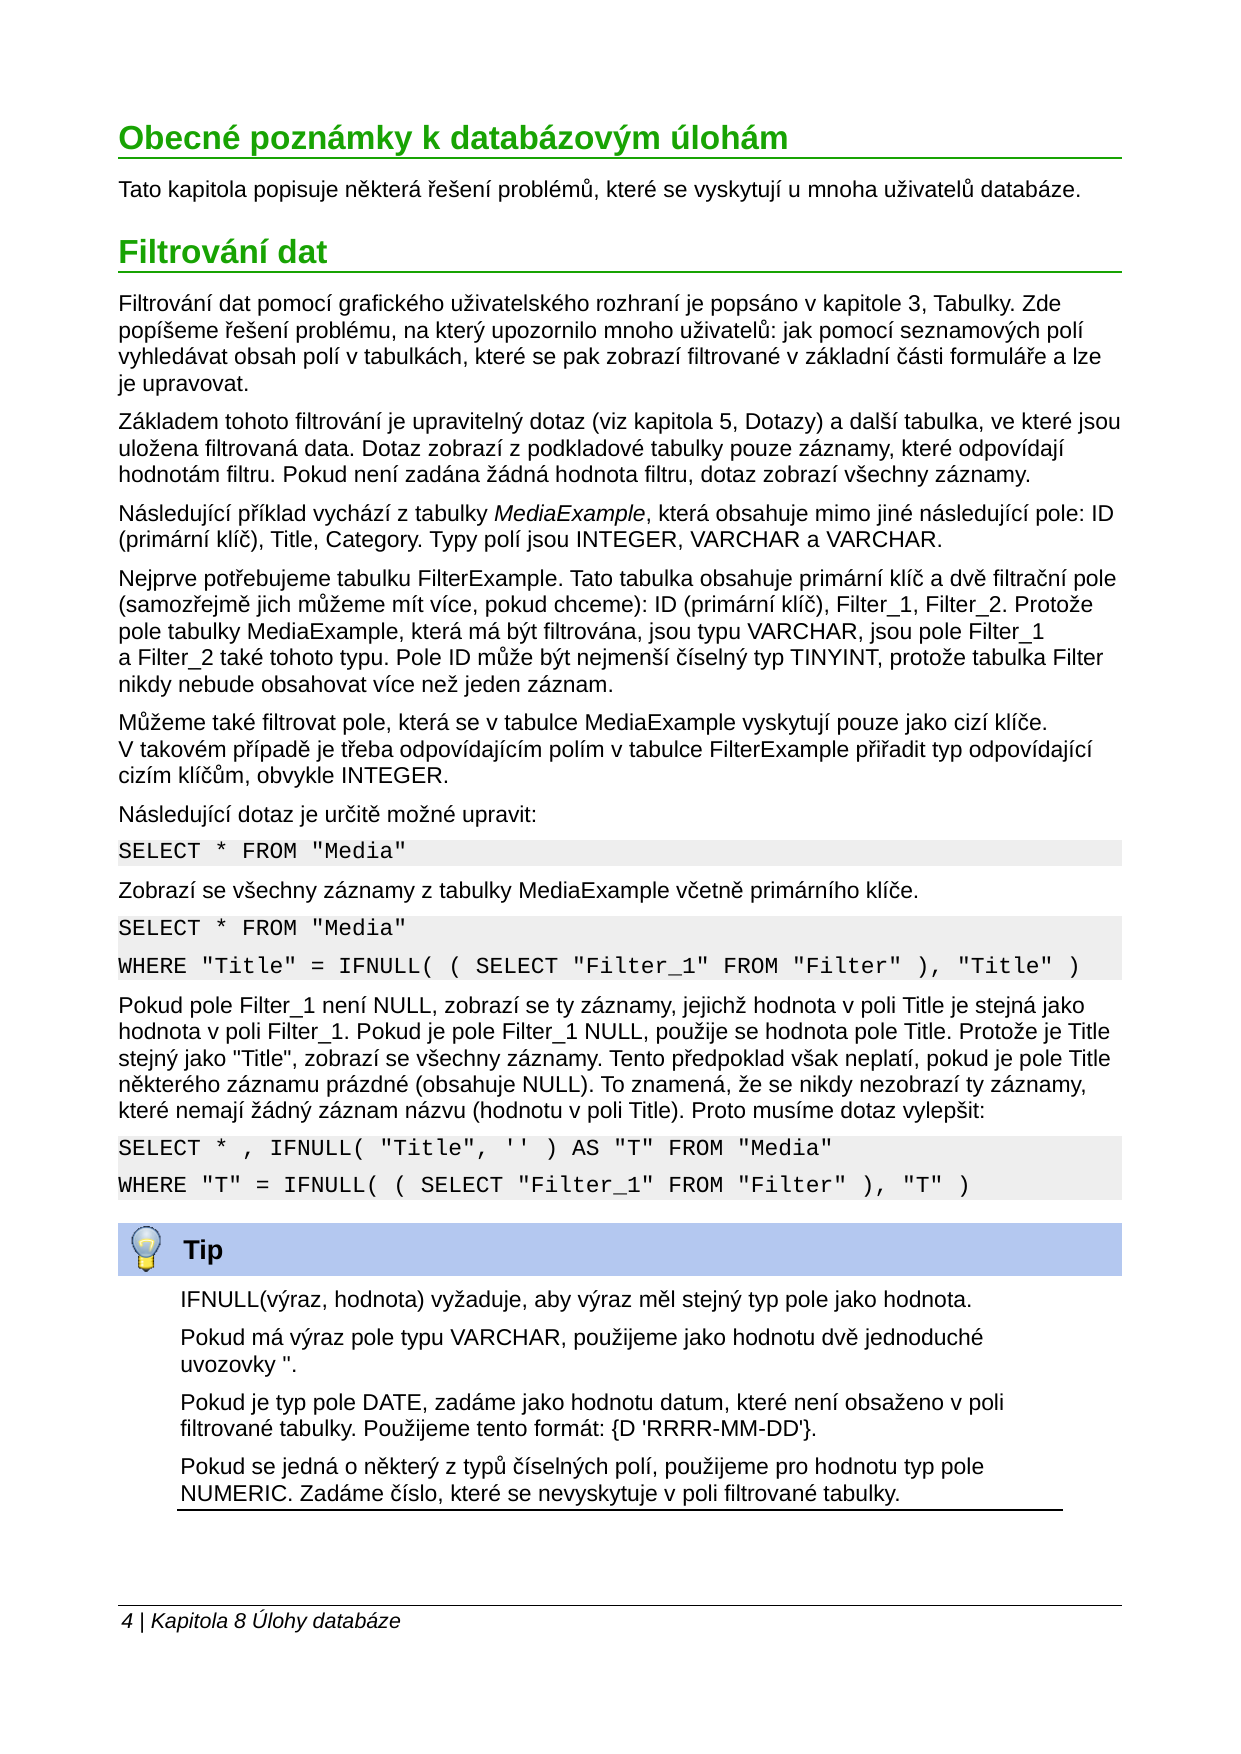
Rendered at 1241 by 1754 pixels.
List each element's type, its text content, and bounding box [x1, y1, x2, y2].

text SELECT * FROM "Media" [118, 916, 1122, 942]
subtitle Filtrování dat [118, 232, 1122, 271]
text Následující příklad vychází z tabulky MediaExample, která obsahuje mimo jiné následující pole: ID (primární klíč), Title, Category. Typy polí jsou INTEGER, VARCHAR a VARCHAR. [118, 500, 1122, 553]
text WHERE "Title" = IFNULL( ( SELECT "Filter_1" FROM "Filter" ), "Title" ) [118, 954, 1122, 980]
text Pokud je typ pole DATE, zadáme jako hodnotu datum, které není obsaženo v poli filtrované tabulky. Použijeme tento formát: {D 'RRRR-MM-DD'}. [177, 1386, 1063, 1441]
text IFNULL(výraz, hodnota) vyžaduje, aby výraz měl stejný typ pole jako hodnota. [177, 1283, 1063, 1312]
text SELECT * FROM "Media" [118, 840, 1122, 866]
text Filtrování dat pomocí grafického uživatelského rozhraní je popsáno v kapitole 3, Tabulky. Zde popíšeme řešení problému, na který upozornilo mnoho uživatelů: jak pomocí seznamových polí vyhledávat obsah polí v tabulkách, které se pak zobrazí filtrované v základní části formuláře a lze je upravovat. [118, 290, 1122, 396]
text Můžeme také filtrovat pole, která se v tabulce MediaExample vyskytují pouze jako cizí klíče. V takovém případě je třeba odpovídajícím polím v tabulce FilterExample přiřadit typ odpovídající cizím klíčům, obvykle INTEGER. [118, 709, 1122, 788]
picture [119, 1224, 170, 1275]
text Nejprve potřebujeme tabulku FilterExample. Tato tabulka obsahuje primární klíč a dvě filtrační pole (samozřejmě jich můžeme mít více, pokud chceme): ID (primární klíč), Filter_1, Filter_2. Protože pole tabulky MediaExample, která má být filtrována, jsou typu VARCHAR, jsou pole Filter_1 a Filter_2 také tohoto typu. Pole ID může být nejmenší číselný typ TINYINT, protože tabulka Filter nikdy nebude obsahovat více než jeden záznam. [118, 565, 1122, 697]
text Následující dotaz je určitě možné upravit: [118, 801, 1122, 827]
subtitle Obecné poznámky k databázovým úlohám [118, 118, 1122, 157]
text Tato kapitola popisuje některá řešení problémů, které se vyskytují u mnoha uživatelů databáze. [118, 176, 1122, 203]
text WHERE "T" = IFNULL( ( SELECT "Filter_1" FROM "Filter" ), "T" ) [118, 1174, 1122, 1200]
text Zobrazí se všechny záznamy z tabulky MediaExample včetně primárního klíče. [118, 877, 1122, 904]
text Základem tohoto filtrování je upravitelný dotaz (viz kapitola 5, Dotazy) a další tabulka, ve které jsou uložena filtrovaná data. Dotaz zobrazí z podkladové tabulky pouze záznamy, které odpovídají hodnotám filtru. Pokud není zadána žádná hodnota filtru, dotaz zobrazí všechny záznamy. [118, 408, 1122, 487]
text Pokud pole Filter_1 není NULL, zobrazí se ty záznamy, jejichž hodnota v poli Title je stejná jako hodnota v poli Filter_1. Pokud je pole Filter_1 NULL, použije se hodnota pole Title. Protože je Title stejný jako "Title", zobrazí se všechny záznamy. Tento předpoklad však neplatí, pokud je pole Title některého záznamu prázdné (obsahuje NULL). To znamená, že se nikdy nezobrazí ty záznamy, které nemají žádný záznam názvu (hodnotu v poli Title). Proto musíme dotaz vylepšit: [118, 992, 1122, 1123]
text Pokud se jedná o některý z typů číselných polí, použijeme pro hodnotu typ pole NUMERIC. Zadáme číslo, které se nevyskytuje v poli filtrované tabulky. [177, 1450, 1063, 1509]
subtitle Tip [118, 1223, 1122, 1276]
text Pokud má výraz pole typu VARCHAR, použijeme jako hodnotu dvě jednoduché uvozovky ''. [177, 1321, 1063, 1377]
text SELECT * , IFNULL( "Title", '' ) AS "T" FROM "Media" [118, 1136, 1122, 1162]
